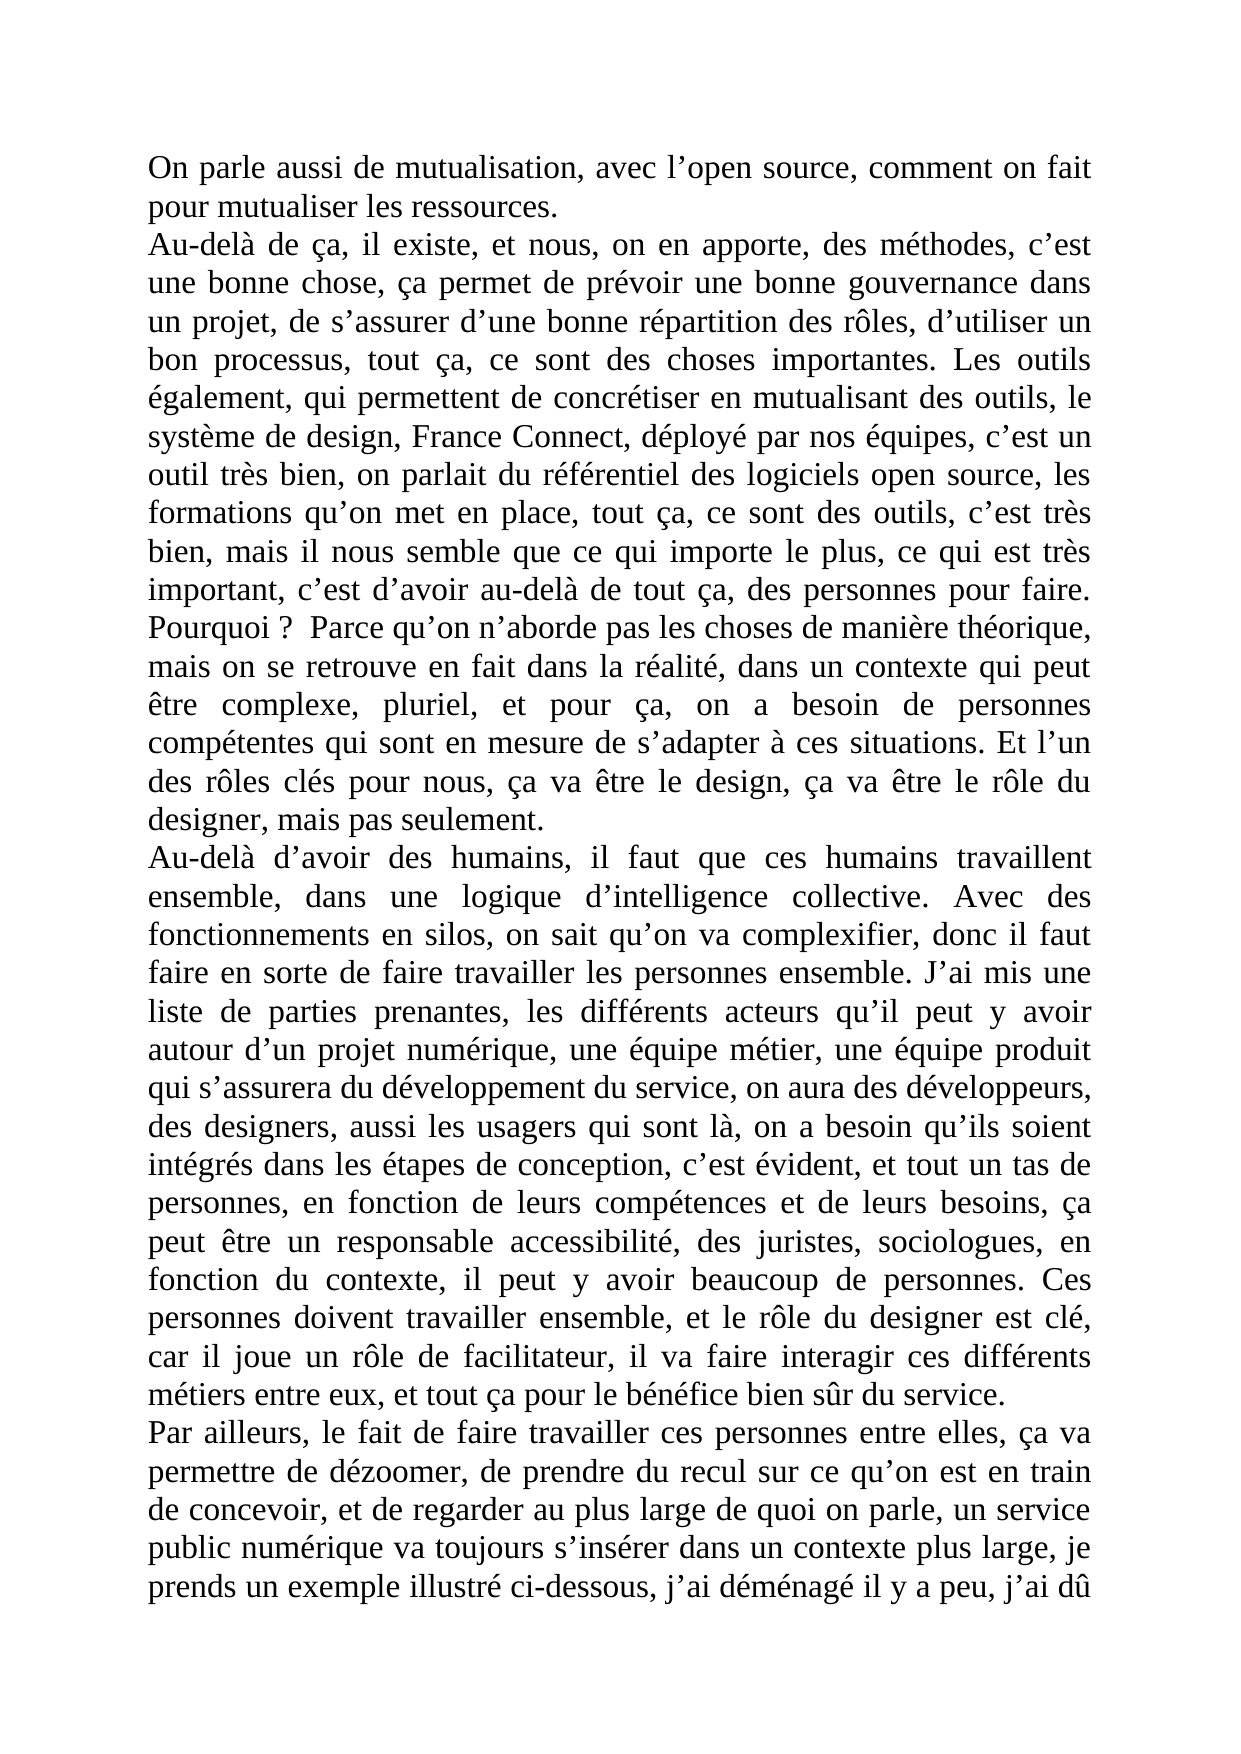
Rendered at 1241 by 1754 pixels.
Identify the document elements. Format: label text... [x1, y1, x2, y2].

text Au-delà d’avoir des humains, il faut que ces humains travaillent ensemble, dans une logique d’intelligence collective. Avec des fonctionnements en silos, on sait qu’on va complexifier, donc il faut faire en sorte de faire travailler les personnes ensemble. J’ai mis une liste de parties prenantes, les différents acteurs qu’il peut y avoir autour d’un projet numérique, une équipe métier, une équipe produit qui s’assurera du développement du service, on aura des développeurs, des designers, aussi les usagers qui sont là, on a besoin qu’ils soient intégrés dans les étapes de conception, c’est évident, et tout un tas de personnes, en fonction de leurs compétences et de leurs besoins, ça peut être un responsable accessibilité, des juristes, sociologues, en fonction du contexte, il peut y avoir beaucoup de personnes. Ces personnes doivent travailler ensemble, et le rôle du designer est clé, car il joue un rôle de facilitateur, il va faire interagir ces différents métiers entre eux, et tout ça pour le bénéfice bien sûr du service. [148, 838, 1093, 1413]
text Par ailleurs, le fait de faire travailler ces personnes entre elles, ça va permettre de dézoomer, de prendre du recul sur ce qu’on est en train de concevoir, et de regarder au plus large de quoi on parle, un service public numérique va toujours s’insérer dans un contexte plus large, je prends un exemple illustré ci-dessous, j’ai déménagé il y a peu, j’ai dû [148, 1413, 1093, 1604]
text Au-delà de ça, il existe, et nous, on en apporte, des méthodes, c’est une bonne chose, ça permet de prévoir une bonne gouvernance dans un projet, de s’assurer d’une bonne répartition des rôles, d’utiliser un bon processus, tout ça, ce sont des choses importantes. Les outils également, qui permettent de concrétiser en mutualisant des outils, le système de design, France Connect, déployé par nos équipes, c’est un outil très bien, on parlait du référentiel des logiciels open source, les formations qu’on met en place, tout ça, ce sont des outils, c’est très bien, mais il nous semble que ce qui importe le plus, ce qui est très important, c’est d’avoir au-delà de tout ça, des personnes pour faire. Pourquoi ? Parce qu’on n’aborde pas les choses de manière théorique, mais on se retrouve en fait dans la réalité, dans un contexte qui peut être complexe, pluriel, et pour ça, on a besoin de personnes compétentes qui sont en mesure de s’adapter à ces situations. Et l’un des rôles clés pour nous, ça va être le design, ça va être le rôle du designer, mais pas seulement. [148, 224, 1093, 838]
text On parle aussi de mutualisation, avec l’open source, comment on fait pour mutualiser les ressources. [148, 148, 1093, 224]
